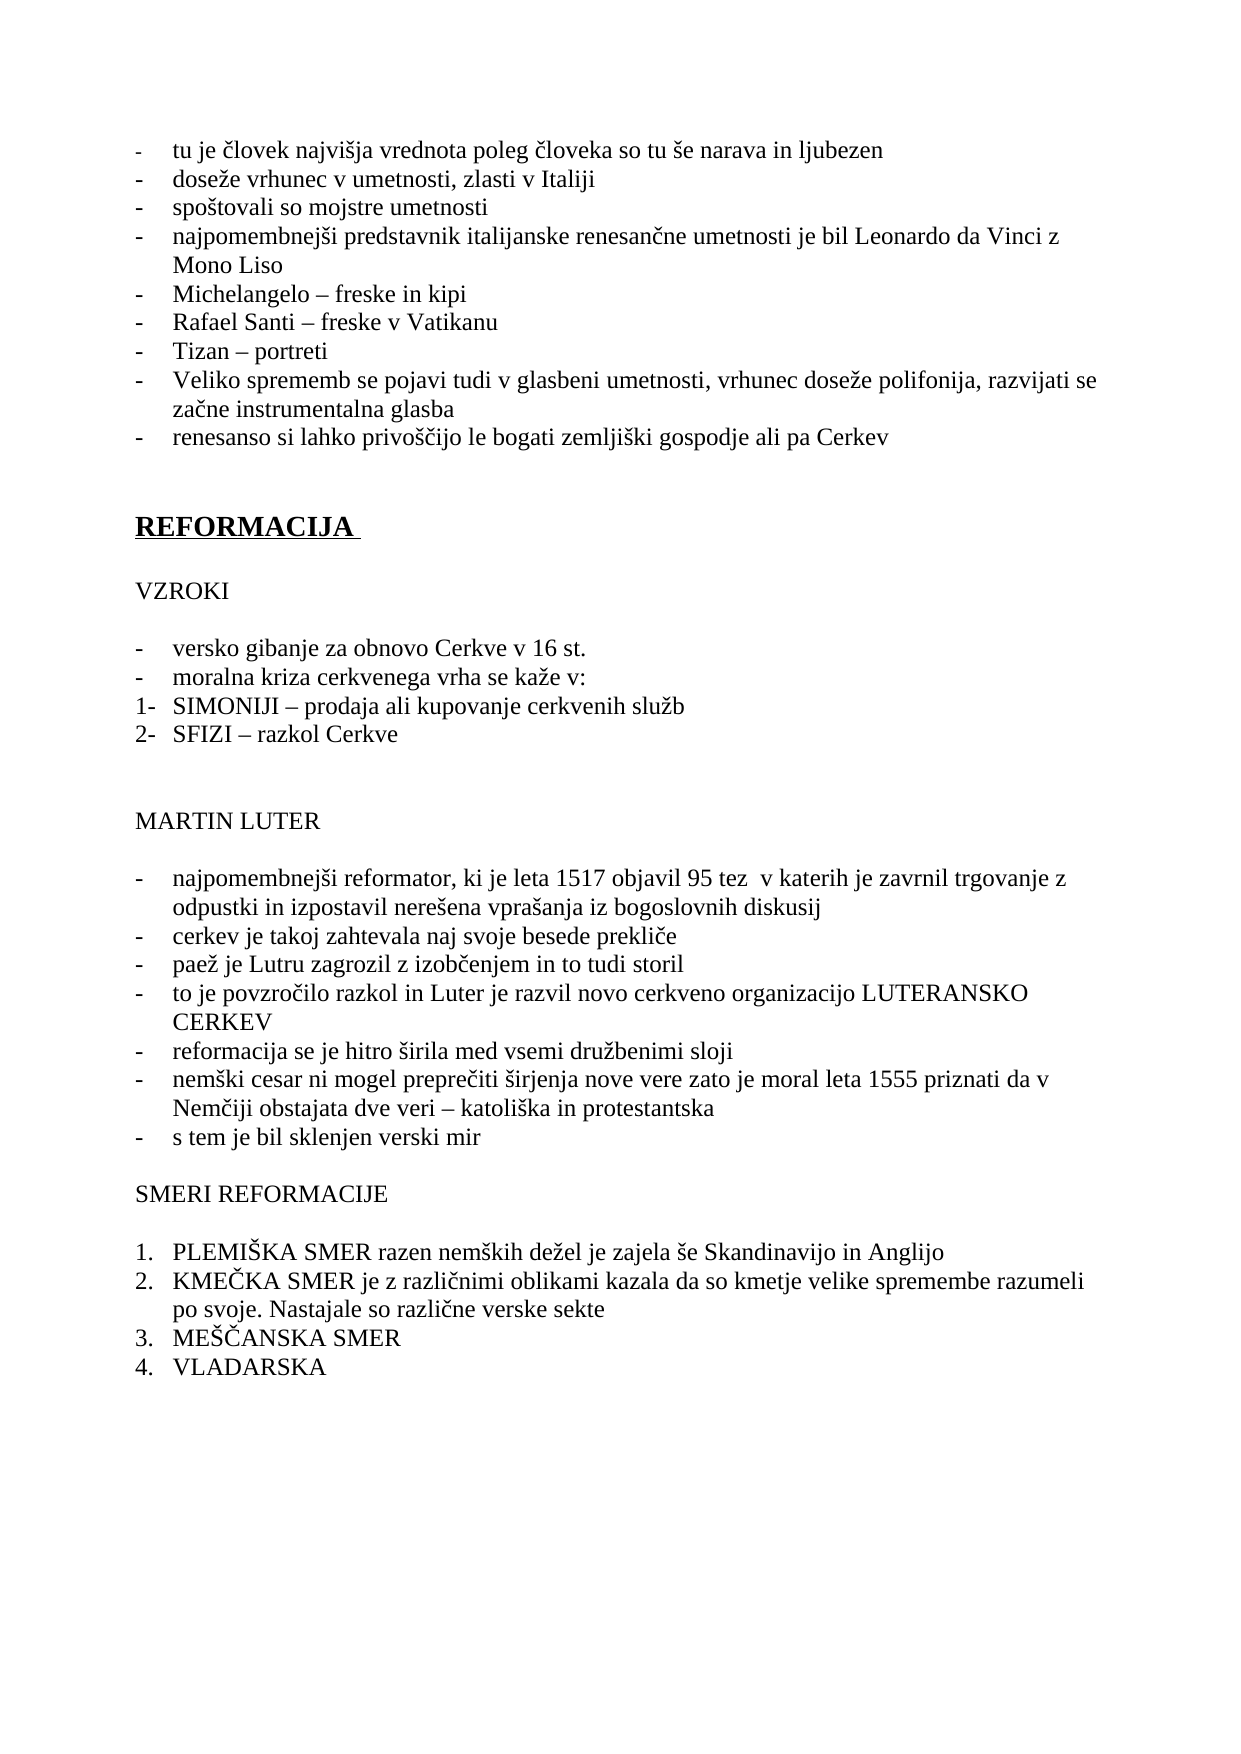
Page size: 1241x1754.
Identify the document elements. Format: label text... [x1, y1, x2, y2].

text MARTIN LUTER [135, 806, 1105, 834]
list renesanso si lahko privoščijo le bogati zemljiški gospodje ali pa Cerkev [135, 422, 1105, 451]
list doseže vrhunec v umetnosti, zlasti v Italiji [135, 164, 1105, 192]
text SMERI REFORMACIJE [135, 1179, 1105, 1208]
list reformacija se je hitro širila med vsemi družbenimi sloji [135, 1036, 1105, 1064]
list to je povzročilo razkol in Luter je razvil novo cerkveno organizacijo LUTERANSKO CERKEV [135, 978, 1105, 1036]
list Veliko sprememb se pojavi tudi v glasbeni umetnosti, vrhunec doseže polifonija, razvijati se začne instrumentalna glasba [135, 365, 1105, 422]
list SIMONIJI – prodaja ali kupovanje cerkvenih služb [135, 691, 1105, 719]
list paež je Lutru zagrozil z izobčenjem in to tudi storil [135, 949, 1105, 978]
list tu je človek najvišja vrednota poleg človeka so tu še narava in ljubezen [135, 135, 1105, 164]
list nemški cesar ni mogel preprečiti širjenja nove vere zato je moral leta 1555 priznati da v Nemčiji obstajata dve veri – katoliška in protestantska [135, 1064, 1105, 1122]
subtitle REFORMACIJA [135, 509, 1105, 542]
list najpomembnejši predstavnik italijanske renesančne umetnosti je bil Leonardo da Vinci z Mono Liso [135, 221, 1105, 279]
list Rafael Santi – freske v Vatikanu [135, 307, 1105, 336]
list KMEČKA SMER je z različnimi oblikami kazala da so kmetje velike spremembe razumeli po svoje. Nastajale so različne verske sekte [135, 1266, 1105, 1323]
list MEŠČANSKA SMER [135, 1323, 1105, 1352]
list spoštovali so mojstre umetnosti [135, 192, 1105, 221]
list s tem je bil sklenjen verski mir [135, 1122, 1105, 1151]
list versko gibanje za obnovo Cerkve v 16 st. [135, 633, 1105, 662]
list VLADARSKA [135, 1352, 1105, 1381]
list SFIZI – razkol Cerkve [135, 719, 1105, 748]
list Tizan – portreti [135, 336, 1105, 365]
list cerkev je takoj zahtevala naj svoje besede prekliče [135, 921, 1105, 949]
list PLEMIŠKA SMER razen nemških dežel je zajela še Skandinavijo in Anglijo [135, 1237, 1105, 1266]
list Michelangelo – freske in kipi [135, 279, 1105, 307]
list najpomembnejši reformator, ki je leta 1517 objavil 95 tez v katerih je zavrnil trgovanje z odpustki in izpostavil nerešena vprašanja iz bogoslovnih diskusij [135, 863, 1105, 921]
subtitle VZROKI [135, 576, 1105, 604]
list moralna kriza cerkvenega vrha se kaže v: [135, 662, 1105, 691]
